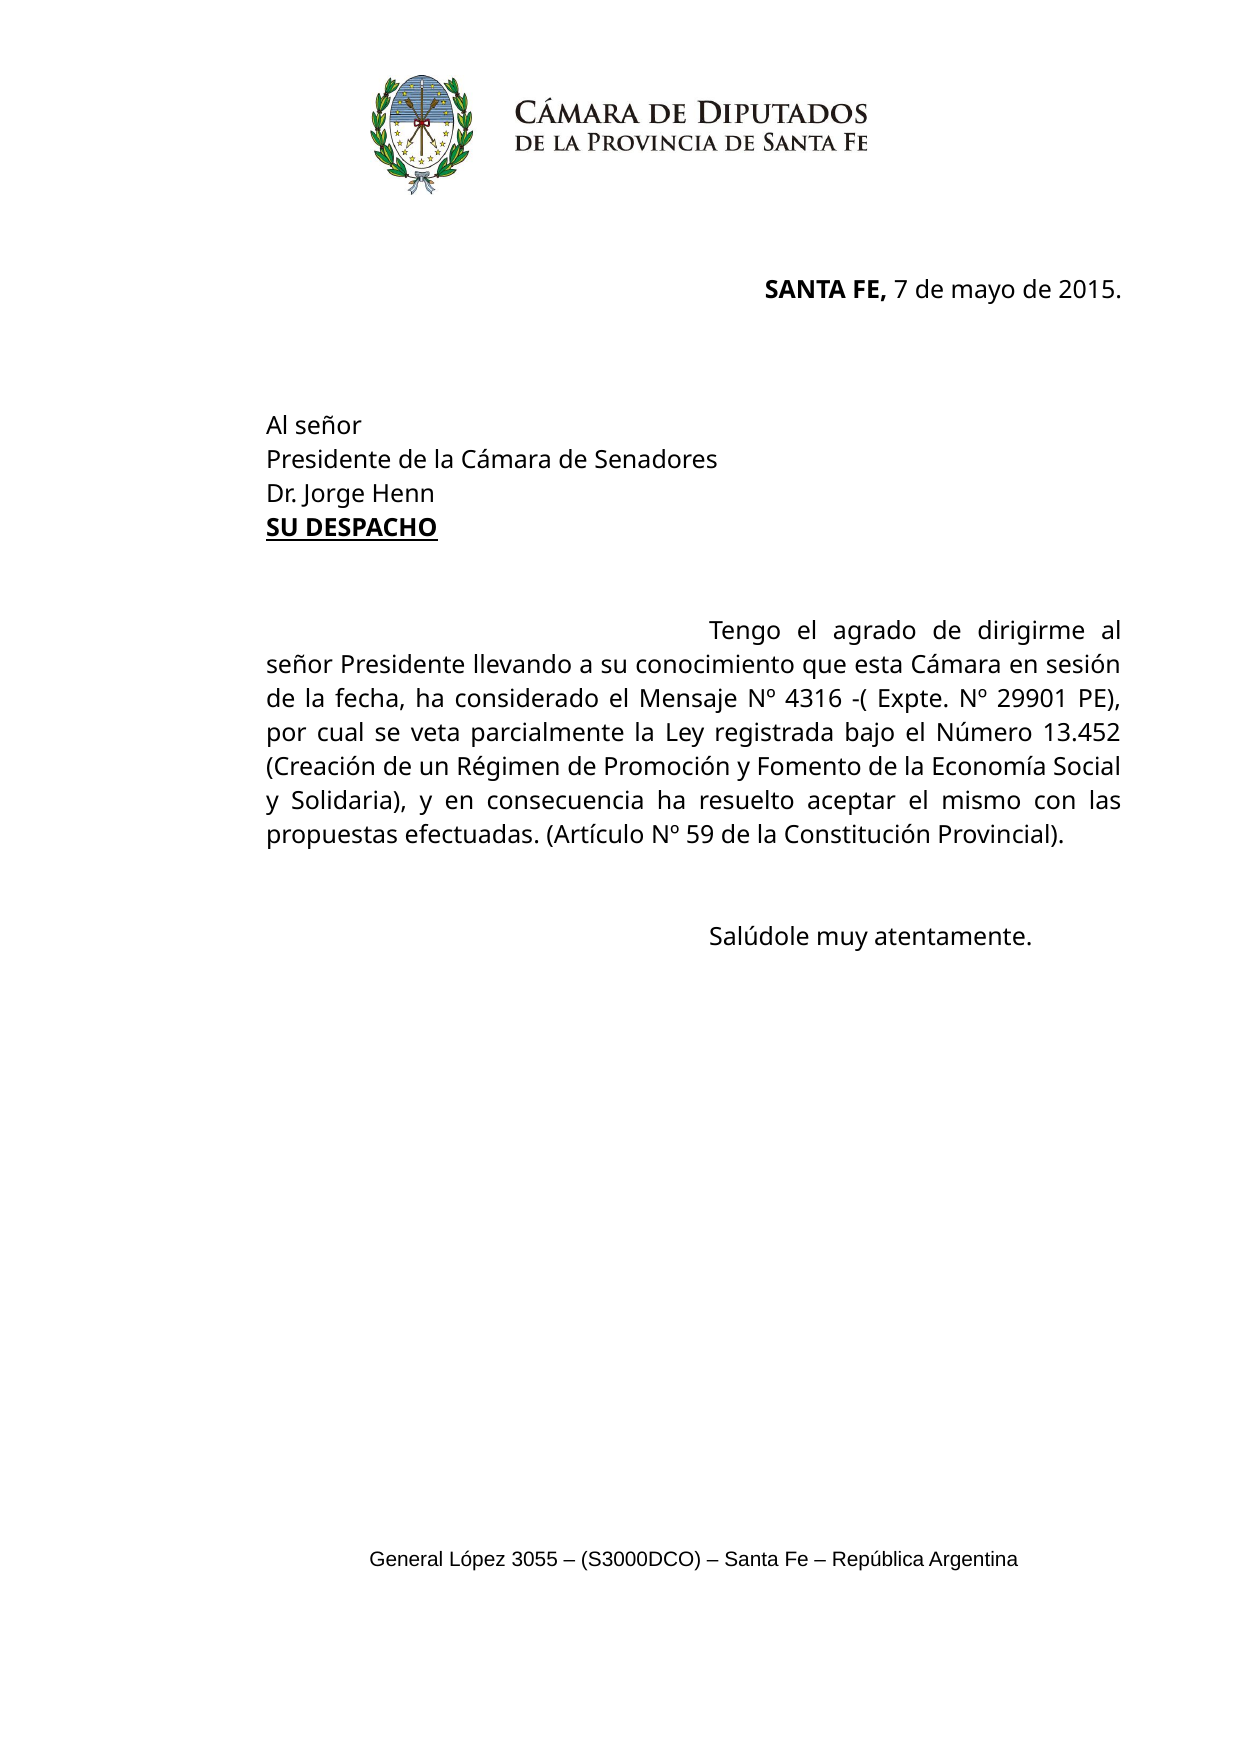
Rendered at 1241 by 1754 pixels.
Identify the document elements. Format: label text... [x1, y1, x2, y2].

text Al señor [266, 408, 1122, 442]
text SU DESPACHO [266, 510, 1122, 544]
text Dr. Jorge Henn [266, 476, 1122, 510]
text Presidente de la Cámara de Senadores [266, 442, 1122, 476]
text Salúdole muy atentamente. [266, 919, 1122, 953]
text Tengo el agrado de dirigirme al señor Presidente llevando a su conocimiento que esta Cámara en sesión de la fecha, ha considerado el Mensaje Nº 4316 -( Expte. Nº 29901 PE), por cual se veta parcialmente la Ley registrada bajo el Número 13.452 (Creación de un Régimen de Promoción y Fomento de la Economía Social y Solidaria), y en consecuencia ha resuelto aceptar el mismo con las propuestas efectuadas. (Artículo Nº 59 de la Constitución Provincial). [266, 612, 1122, 851]
picture [370, 75, 868, 199]
text SANTA FE, 7 de mayo de 2015. [266, 272, 1122, 306]
